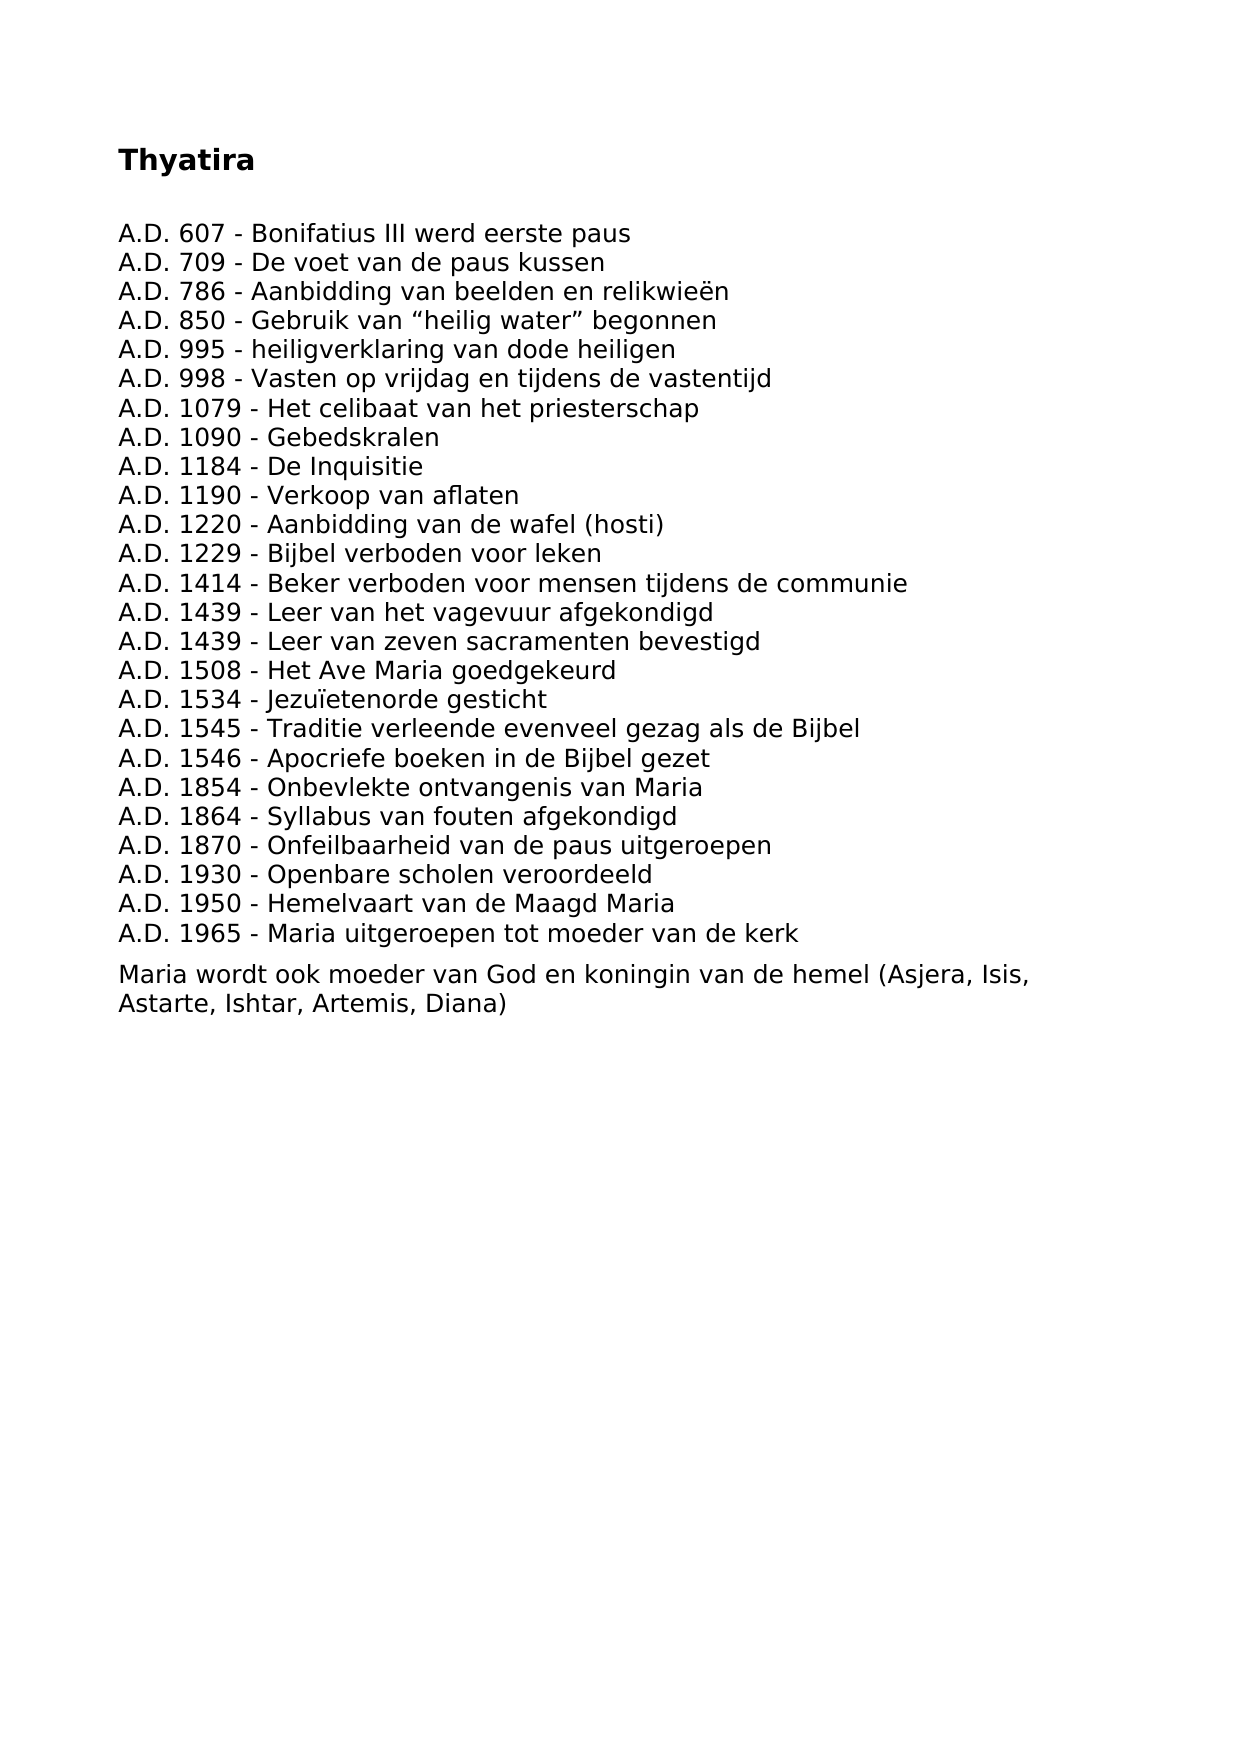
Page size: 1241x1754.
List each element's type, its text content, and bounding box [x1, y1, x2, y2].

text Maria wordt ook moeder van God en koningin van de hemel (Asjera, Isis, Astarte, Ishtar, Artemis, Diana) [118, 960, 1122, 1019]
subtitle Thyatira [118, 143, 1122, 177]
text A.D. 607 - Bonifatius III werd eerste paus A.D. 709 - De voet van de paus kussen A.D. 786 - Aanbidding van beelden en relikwieën A.D. 850 - Gebruik van “heilig water” begonnen A.D. 995 - heiligverklaring van dode heiligen A.D. 998 - Vasten op vrijdag en tijdens de vastentijd A.D. 1079 - Het celibaat van het priesterschap A.D. 1090 - Gebedskralen A.D. 1184 - De Inquisitie A.D. 1190 - Verkoop van aflaten A.D. 1220 - Aanbidding van de wafel (hosti) A.D. 1229 - Bijbel verboden voor leken A.D. 1414 - Beker verboden voor mensen tijdens de communie A.D. 1439 - Leer van het vagevuur afgekondigd A.D. 1439 - Leer van zeven sacramenten bevestigd A.D. 1508 - Het Ave Maria goedgekeurd A.D. 1534 - Jezuïetenorde gesticht A.D. 1545 - Traditie verleende evenveel gezag als de Bijbel A.D. 1546 - Apocriefe boeken in de Bijbel gezet A.D. 1854 - Onbevlekte ontvangenis van Maria A.D. 1864 - Syllabus van fouten afgekondigd A.D. 1870 - Onfeilbaarheid van de paus uitgeroepen A.D. 1930 - Openbare scholen veroordeeld A.D. 1950 - Hemelvaart van de Maagd Maria A.D. 1965 - Maria uitgeroepen tot moeder van de kerk [118, 189, 1122, 948]
